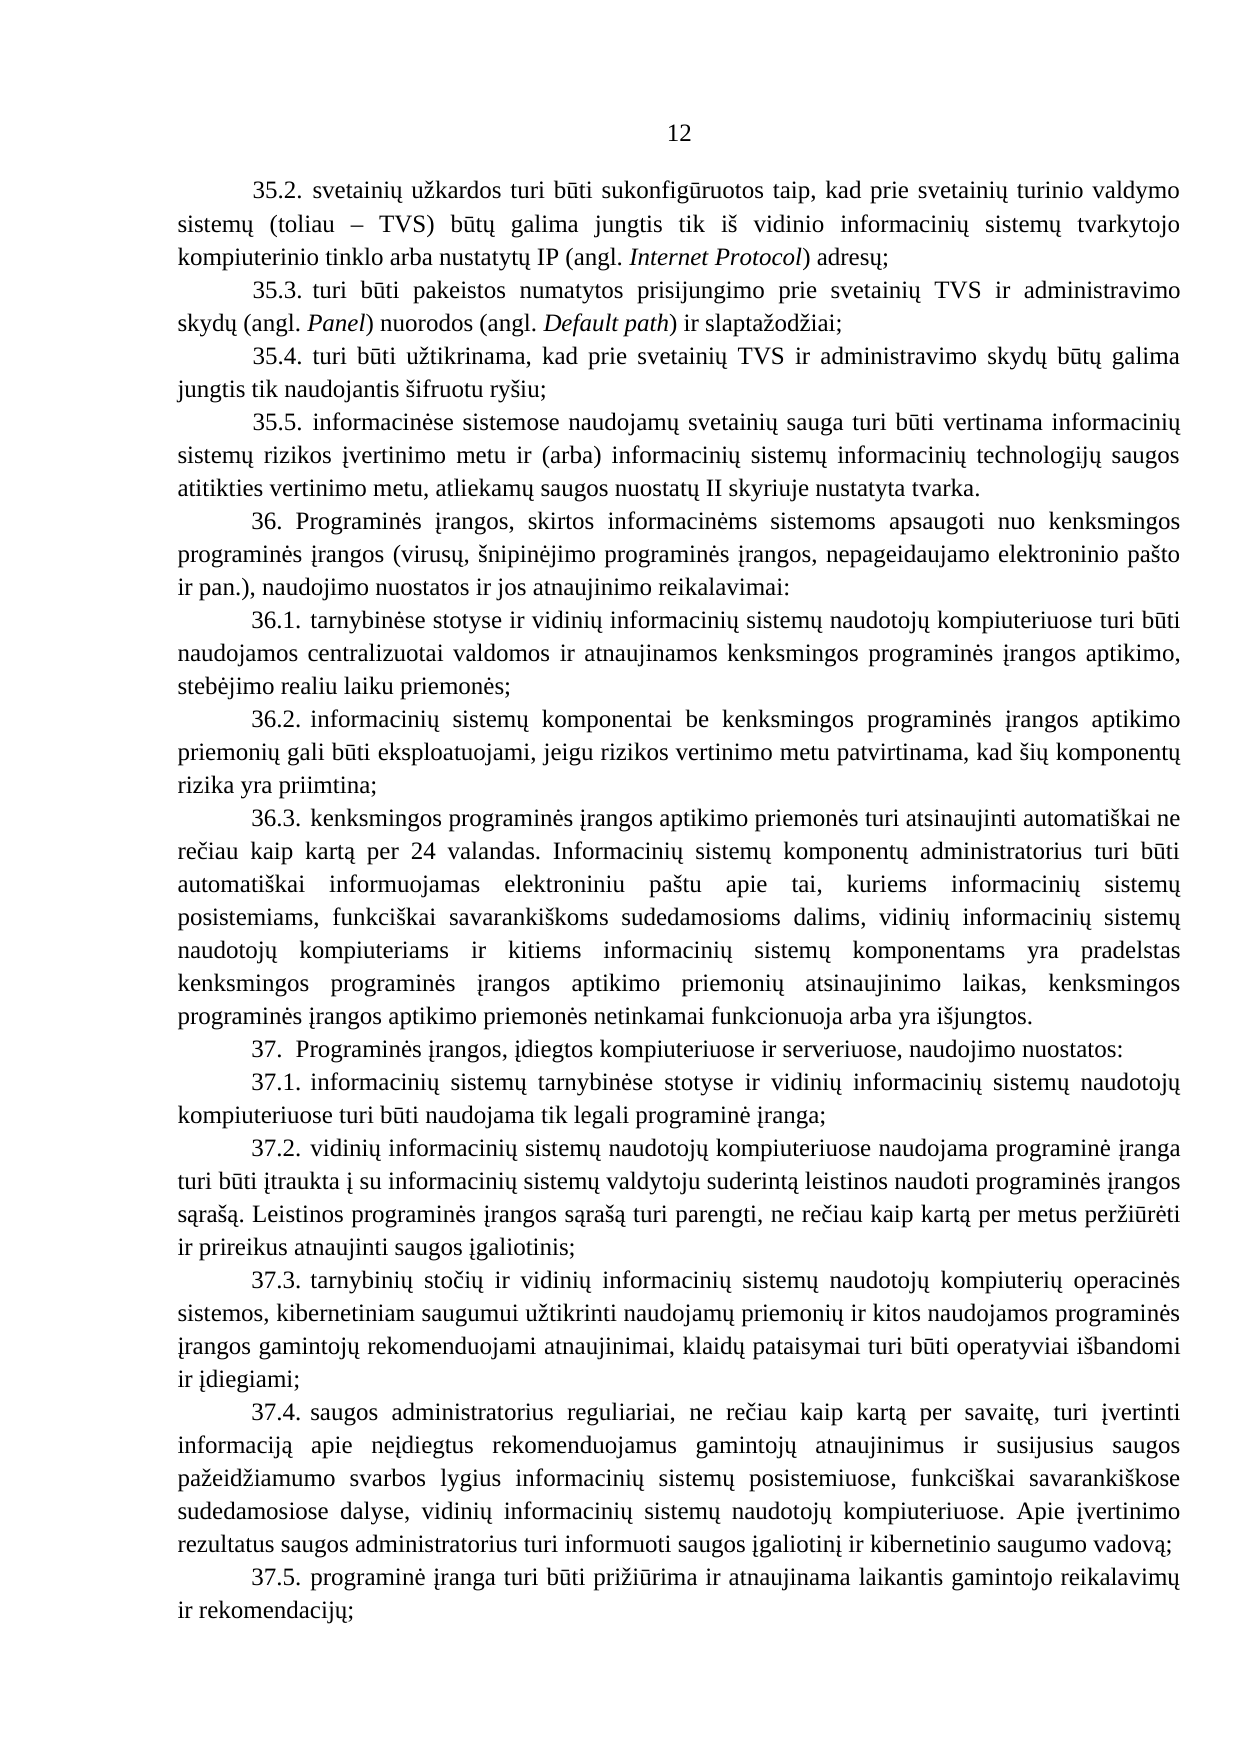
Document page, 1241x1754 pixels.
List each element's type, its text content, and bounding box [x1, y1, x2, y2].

text 37.5. programinė įranga turi būti prižiūrima ir atnaujinama laikantis gamintojo reikalavimų ir rekomendacijų; [177, 1562, 1181, 1624]
text 36.3. kenksmingos programinės įrangos aptikimo priemonės turi atsinaujinti automatiškai ne rečiau kaip kartą per 24 valandas. Informacinių sistemų komponentų administratorius turi būti automatiškai informuojamas elektroniniu paštu apie tai, kuriems informacinių sistemų posistemiams, funkciškai savarankiškoms sudedamosioms dalims, vidinių informacinių sistemų naudotojų kompiuteriams ir kitiems informacinių sistemų komponentams yra pradelstas kenksmingos programinės įrangos aptikimo priemonių atsinaujinimo laikas, kenksmingos programinės įrangos aptikimo priemonės netinkamai funkcionuoja arba yra išjungtos. [177, 803, 1181, 1030]
text 35.2. svetainių užkardos turi būti sukonfigūruotos taip, kad prie svetainių turinio valdymo sistemų (toliau – TVS) būtų galima jungtis tik iš vidinio informacinių sistemų tvarkytojo kompiuterinio tinklo arba nustatytų IP (angl. Internet Protocol) adresų; [177, 176, 1181, 270]
text 36.1. tarnybinėse stotyse ir vidinių informacinių sistemų naudotojų kompiuteriuose turi būti naudojamos centralizuotai valdomos ir atnaujinamos kenksmingos programinės įrangos aptikimo, stebėjimo realiu laiku priemonės; [177, 605, 1181, 700]
text 36.2. informacinių sistemų komponentai be kenksmingos programinės įrangos aptikimo priemonių gali būti eksploatuojami, jeigu rizikos vertinimo metu patvirtinama, kad šių komponentų rizika yra priimtina; [177, 704, 1181, 799]
text 35.3. turi būti pakeistos numatytos prisijungimo prie svetainių TVS ir administravimo skydų (angl. Panel) nuorodos (angl. Default path) ir slaptažodžiai; [177, 275, 1181, 336]
text 37. Programinės įrangos, įdiegtos kompiuteriuose ir serveriuose, naudojimo nuostatos: [177, 1034, 1181, 1063]
text 37.3. tarnybinių stočių ir vidinių informacinių sistemų naudotojų kompiuterių operacinės sistemos, kibernetiniam saugumui užtikrinti naudojamų priemonių ir kitos naudojamos programinės įrangos gamintojų rekomenduojami atnaujinimai, klaidų pataisymai turi būti operatyviai išbandomi ir įdiegiami; [177, 1265, 1181, 1393]
text 37.4. saugos administratorius reguliariai, ne rečiau kaip kartą per savaitę, turi įvertinti informaciją apie neįdiegtus rekomenduojamus gamintojų atnaujinimus ir susijusius saugos pažeidžiamumo svarbos lygius informacinių sistemų posistemiuose, funkciškai savarankiškose sudedamosiose dalyse, vidinių informacinių sistemų naudotojų kompiuteriuose. Apie įvertinimo rezultatus saugos administratorius turi informuoti saugos įgaliotinį ir kibernetinio saugumo vadovą; [177, 1397, 1181, 1558]
text 35.4. turi būti užtikrinama, kad prie svetainių TVS ir administravimo skydų būtų galima jungtis tik naudojantis šifruotu ryšiu; [177, 341, 1181, 402]
text 36. Programinės įrangos, skirtos informacinėms sistemoms apsaugoti nuo kenksmingos programinės įrangos (virusų, šnipinėjimo programinės įrangos, nepageidaujamo elektroninio pašto ir pan.), naudojimo nuostatos ir jos atnaujinimo reikalavimai: [177, 506, 1181, 601]
text 35.5. informacinėse sistemose naudojamų svetainių sauga turi būti vertinama informacinių sistemų rizikos įvertinimo metu ir (arba) informacinių sistemų informacinių technologijų saugos atitikties vertinimo metu, atliekamų saugos nuostatų II skyriuje nustatyta tvarka. [177, 407, 1181, 502]
text 37.1. informacinių sistemų tarnybinėse stotyse ir vidinių informacinių sistemų naudotojų kompiuteriuose turi būti naudojama tik legali programinė įranga; [177, 1067, 1181, 1129]
text 37.2. vidinių informacinių sistemų naudotojų kompiuteriuose naudojama programinė įranga turi būti įtraukta į su informacinių sistemų valdytoju suderintą leistinos naudoti programinės įrangos sąrašą. Leistinos programinės įrangos sąrašą turi parengti, ne rečiau kaip kartą per metus peržiūrėti ir prireikus atnaujinti saugos įgaliotinis; [177, 1133, 1181, 1261]
